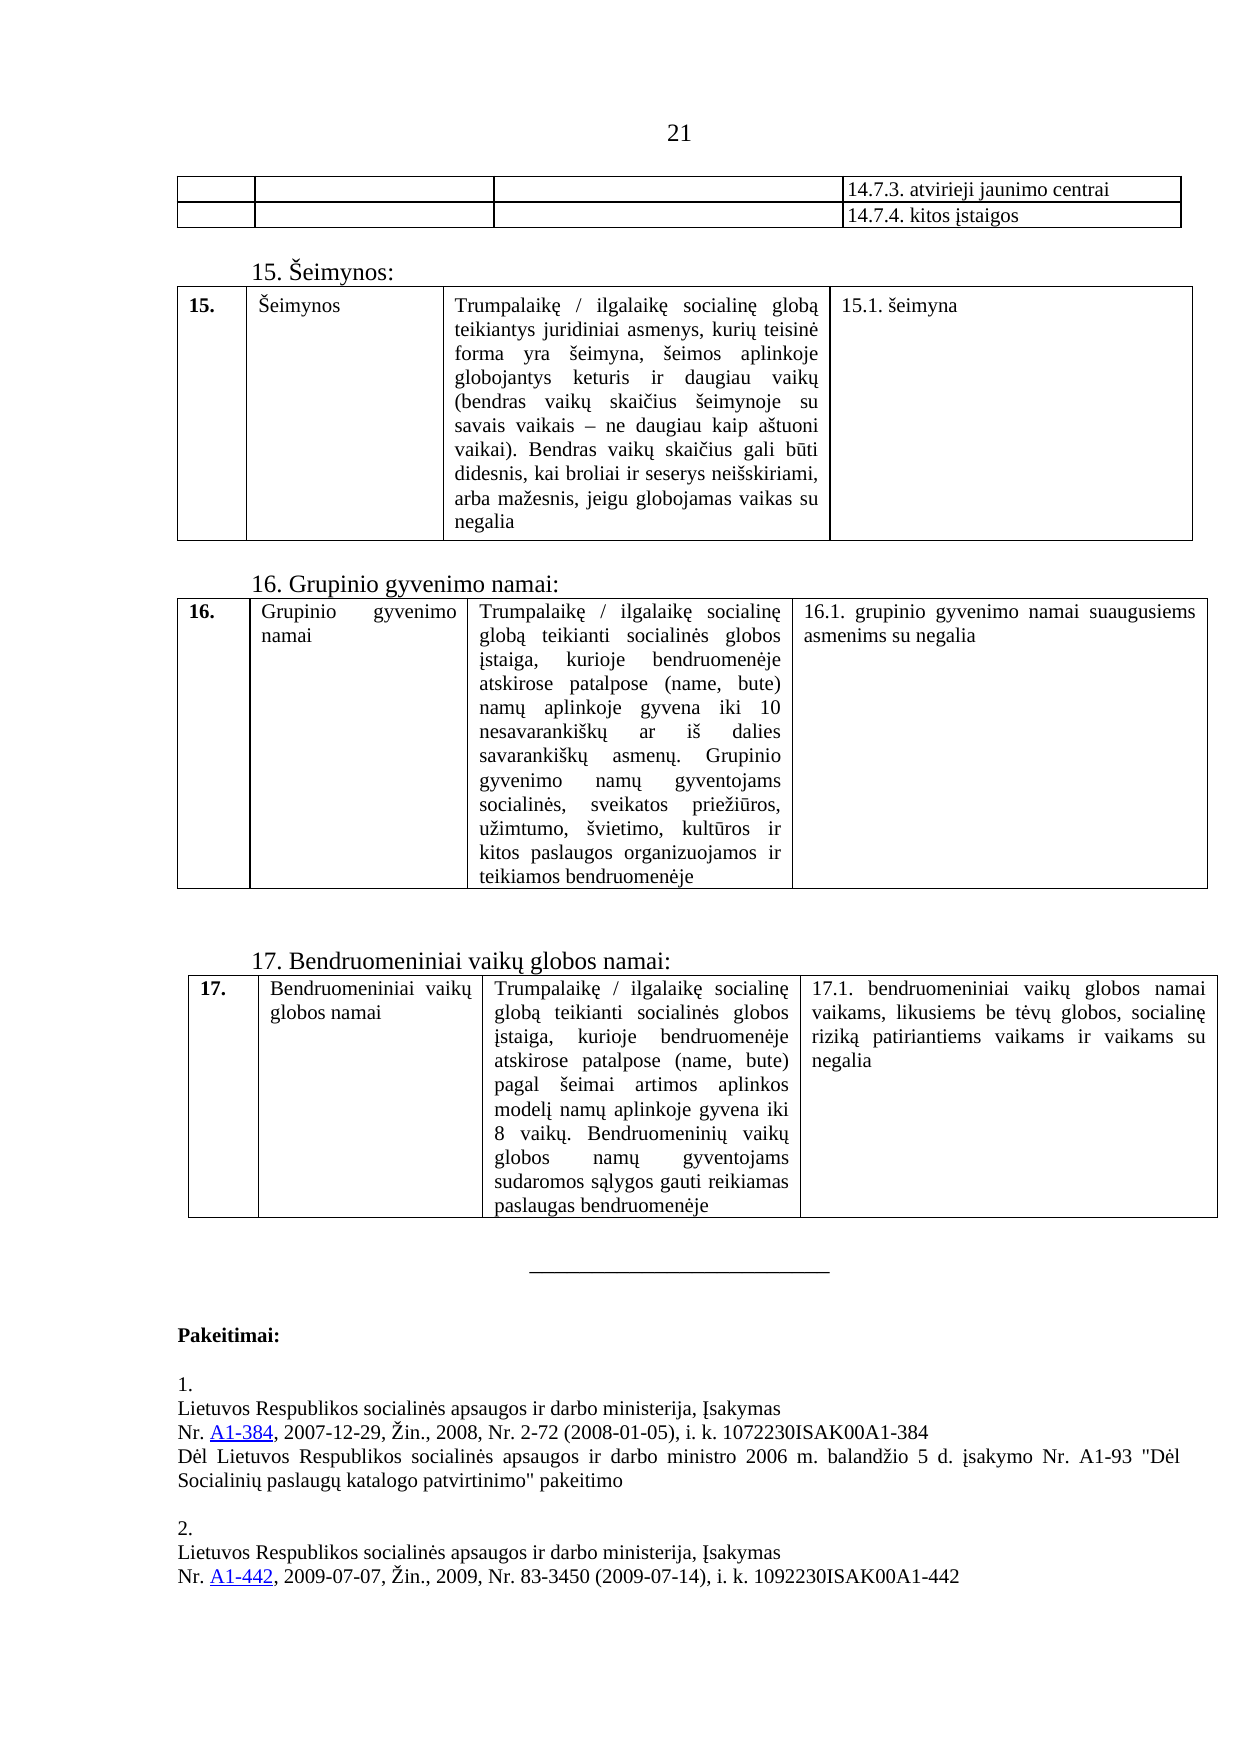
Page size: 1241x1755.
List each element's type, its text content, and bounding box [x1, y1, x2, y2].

text ________________________ [177, 1247, 1181, 1275]
text Nr. A1-442, 2009-07-07, Žin., 2009, Nr. 83-3450 (2009-07-14), i. k. 1092230ISAK00A1-442 [177, 1564, 1181, 1588]
text 16. Grupinio gyvenimo namai: [177, 569, 1181, 598]
table_cell [256, 177, 493, 201]
table_cell [178, 203, 254, 227]
text Pakeitimai: [177, 1323, 1181, 1347]
table_cell 14.7.4. kitos įstaigos [844, 203, 1180, 227]
table_header 16. [178, 599, 249, 888]
table_cell 14.7.3. atvirieji jaunimo centrai [844, 177, 1180, 201]
text 17. Bendruomeniniai vaikų globos namai: [177, 946, 1181, 975]
text Nr. A1-384, 2007-12-29, Žin., 2008, Nr. 2-72 (2008-01-05), i. k. 1072230ISAK00A1-384 [177, 1420, 1181, 1444]
text Lietuvos Respublikos socialinės apsaugos ir darbo ministerija, Įsakymas [177, 1540, 1181, 1564]
table_cell [178, 177, 254, 201]
text 1. [177, 1372, 1181, 1396]
text 2. [177, 1516, 1181, 1540]
table_header Bendruomeniniai vaikų globos namai [259, 976, 482, 1217]
table_cell [495, 177, 842, 201]
table_header 17. [189, 976, 258, 1217]
table_cell [495, 203, 842, 227]
table_header 17.1. bendruomeniniai vaikų globos namai vaikams, likusiems be tėvų globos, socialinę riziką patiriantiems vaikams ir vaikams su negalia [801, 976, 1217, 1217]
text Lietuvos Respublikos socialinės apsaugos ir darbo ministerija, Įsakymas [177, 1396, 1181, 1420]
text 15. Šeimynos: [177, 257, 1181, 286]
table_cell [256, 203, 493, 227]
table_header 15.1. šeimyna [831, 287, 1192, 539]
table_header Trumpalaikę / ilgalaikę socialinę globą teikianti socialinės globos įstaiga, kurioje bendruomenėje atskirose patalpose (name, bute) pagal šeimai artimos aplinkos modelį namų aplinkoje gyvena iki 8 vaikų. Bendruomeninių vaikų globos namų gyventojams sudaromos sąlygos gauti reikiamas paslaugas bendruomenėje [483, 976, 800, 1217]
table_header 16.1. grupinio gyvenimo namai suaugusiems asmenims su negalia [793, 599, 1207, 888]
table_header Trumpalaikę / ilgalaikę socialinę globą teikiantys juridiniai asmenys, kurių teisinė forma yra šeimyna, šeimos aplinkoje globojantys keturis ir daugiau vaikų (bendras vaikų skaičius šeimynoje su savais vaikais – ne daugiau kaip aštuoni vaikai). Bendras vaikų skaičius gali būti didesnis, kai broliai ir seserys neišskiriami, arba mažesnis, jeigu globojamas vaikas su negalia [444, 287, 829, 539]
table_header Šeimynos [247, 287, 443, 539]
text Dėl Lietuvos Respublikos socialinės apsaugos ir darbo ministro 2006 m. balandžio 5 d. įsakymo Nr. A1-93 "Dėl Socialinių paslaugų katalogo patvirtinimo" pakeitimo [177, 1444, 1181, 1492]
table_header Trumpalaikę / ilgalaikę socialinę globą teikianti socialinės globos įstaiga, kurioje bendruomenėje atskirose patalpose (name, bute) namų aplinkoje gyvena iki 10 nesavarankiškų ar iš dalies savarankiškų asmenų. Grupinio gyvenimo namų gyventojams socialinės, sveikatos priežiūros, užimtumo, švietimo, kultūros ir kitos paslaugos organizuojamos ir teikiamos bendruomenėje [468, 599, 792, 888]
table_header 15. [178, 287, 246, 539]
table_header Grupinio gyvenimo namai [251, 599, 467, 888]
